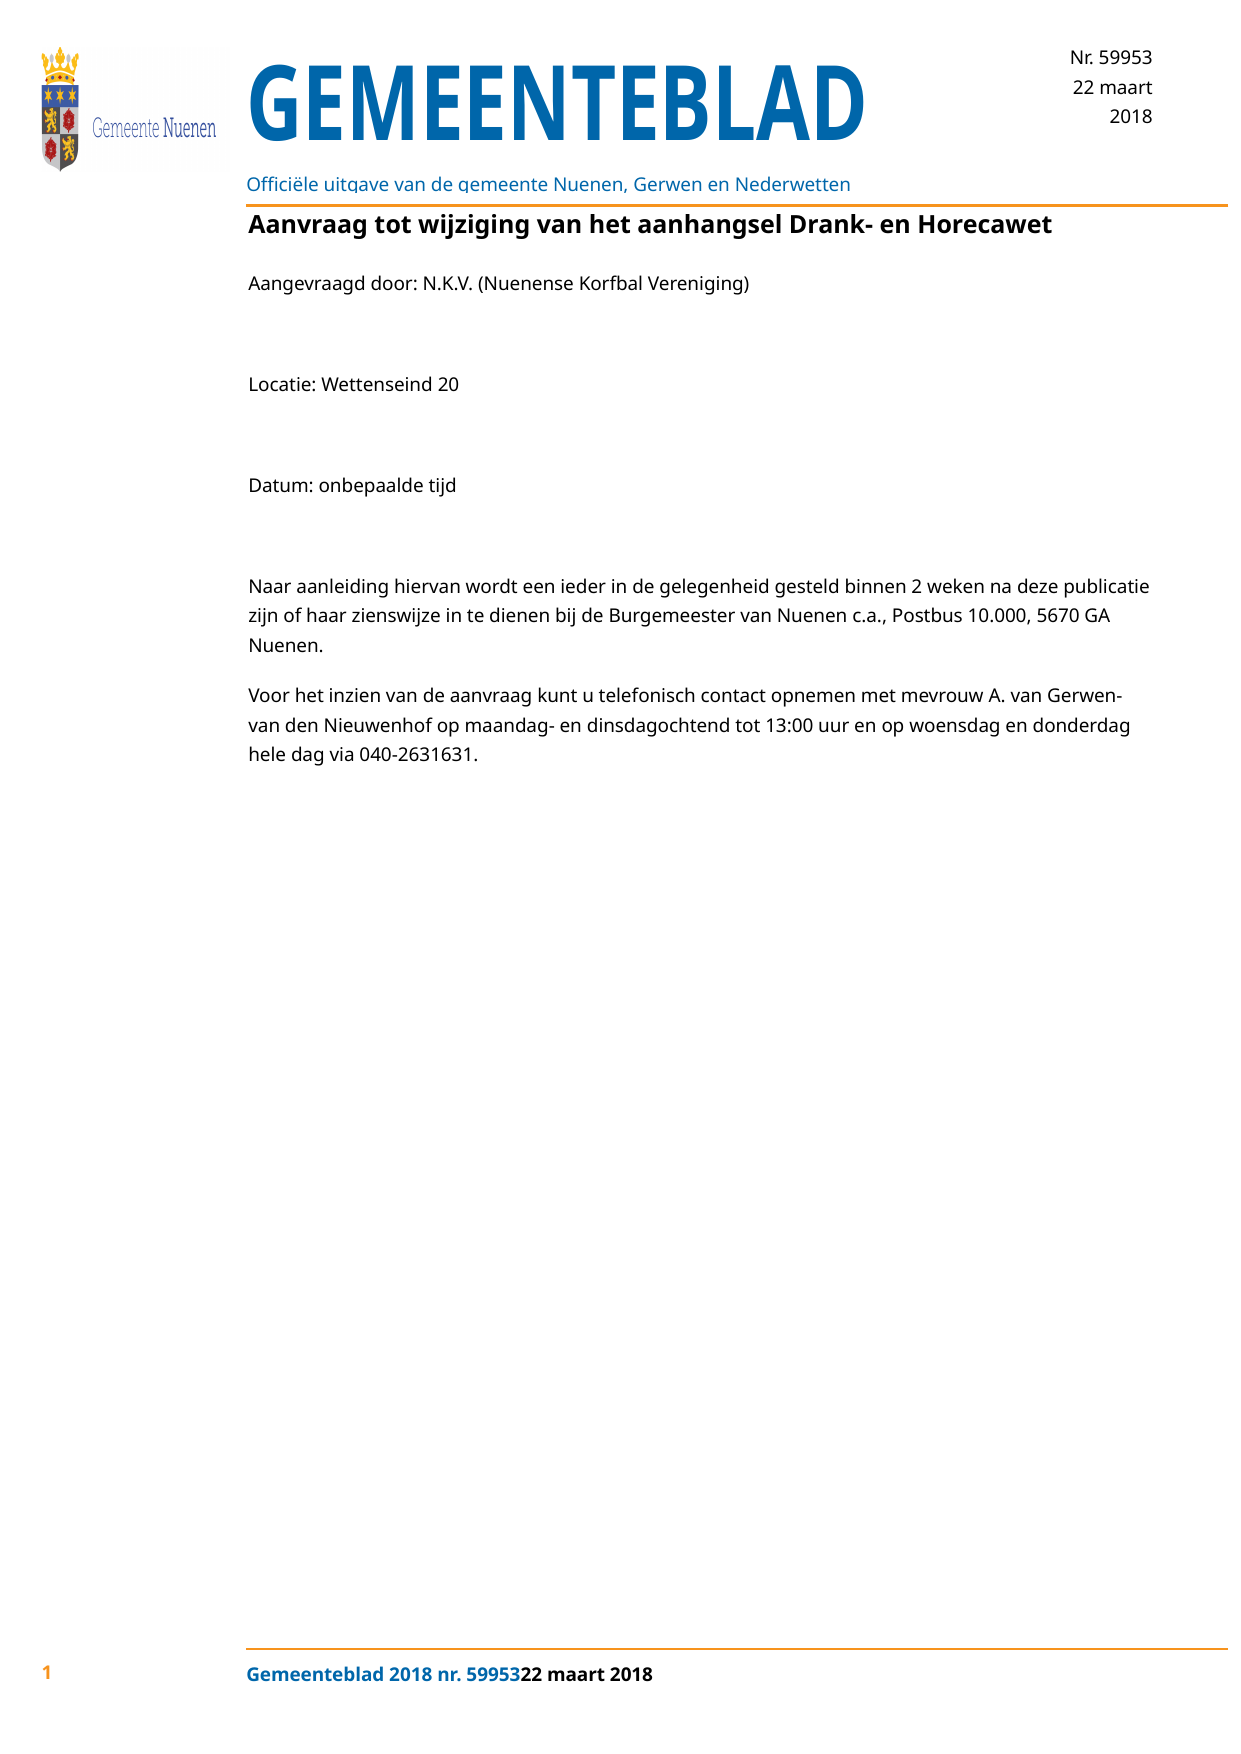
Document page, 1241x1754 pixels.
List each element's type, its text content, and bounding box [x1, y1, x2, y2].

text Aanvraag tot wijziging van het aanhangsel Drank- en Horecawet [248, 207, 1152, 241]
text Locatie: Wettenseind 20 [248, 371, 1152, 397]
text Naar aanleiding hiervan wordt een ieder in de gelegenheid gesteld binnen 2 weken na deze publicatie zijn of haar zienswijze in te dienen bij de Burgemeester van Nuenen c.a., Postbus 10.000, 5670 GA Nuenen. [248, 573, 1152, 658]
text Datum: onbepaalde tijd [248, 472, 1152, 498]
picture [41, 47, 231, 172]
text Voor het inzien van de aanvraag kunt u telefonisch contact opnemen met mevrouw A. van Gerwen-van den Nieuwenhof op maandag- en dinsdagochtend tot 13:00 uur en op woensdag en donderdag hele dag via 040-2631631. [248, 682, 1152, 767]
text Aangevraagd door: N.K.V. (Nuenense Korfbal Vereniging) [248, 270, 1152, 296]
